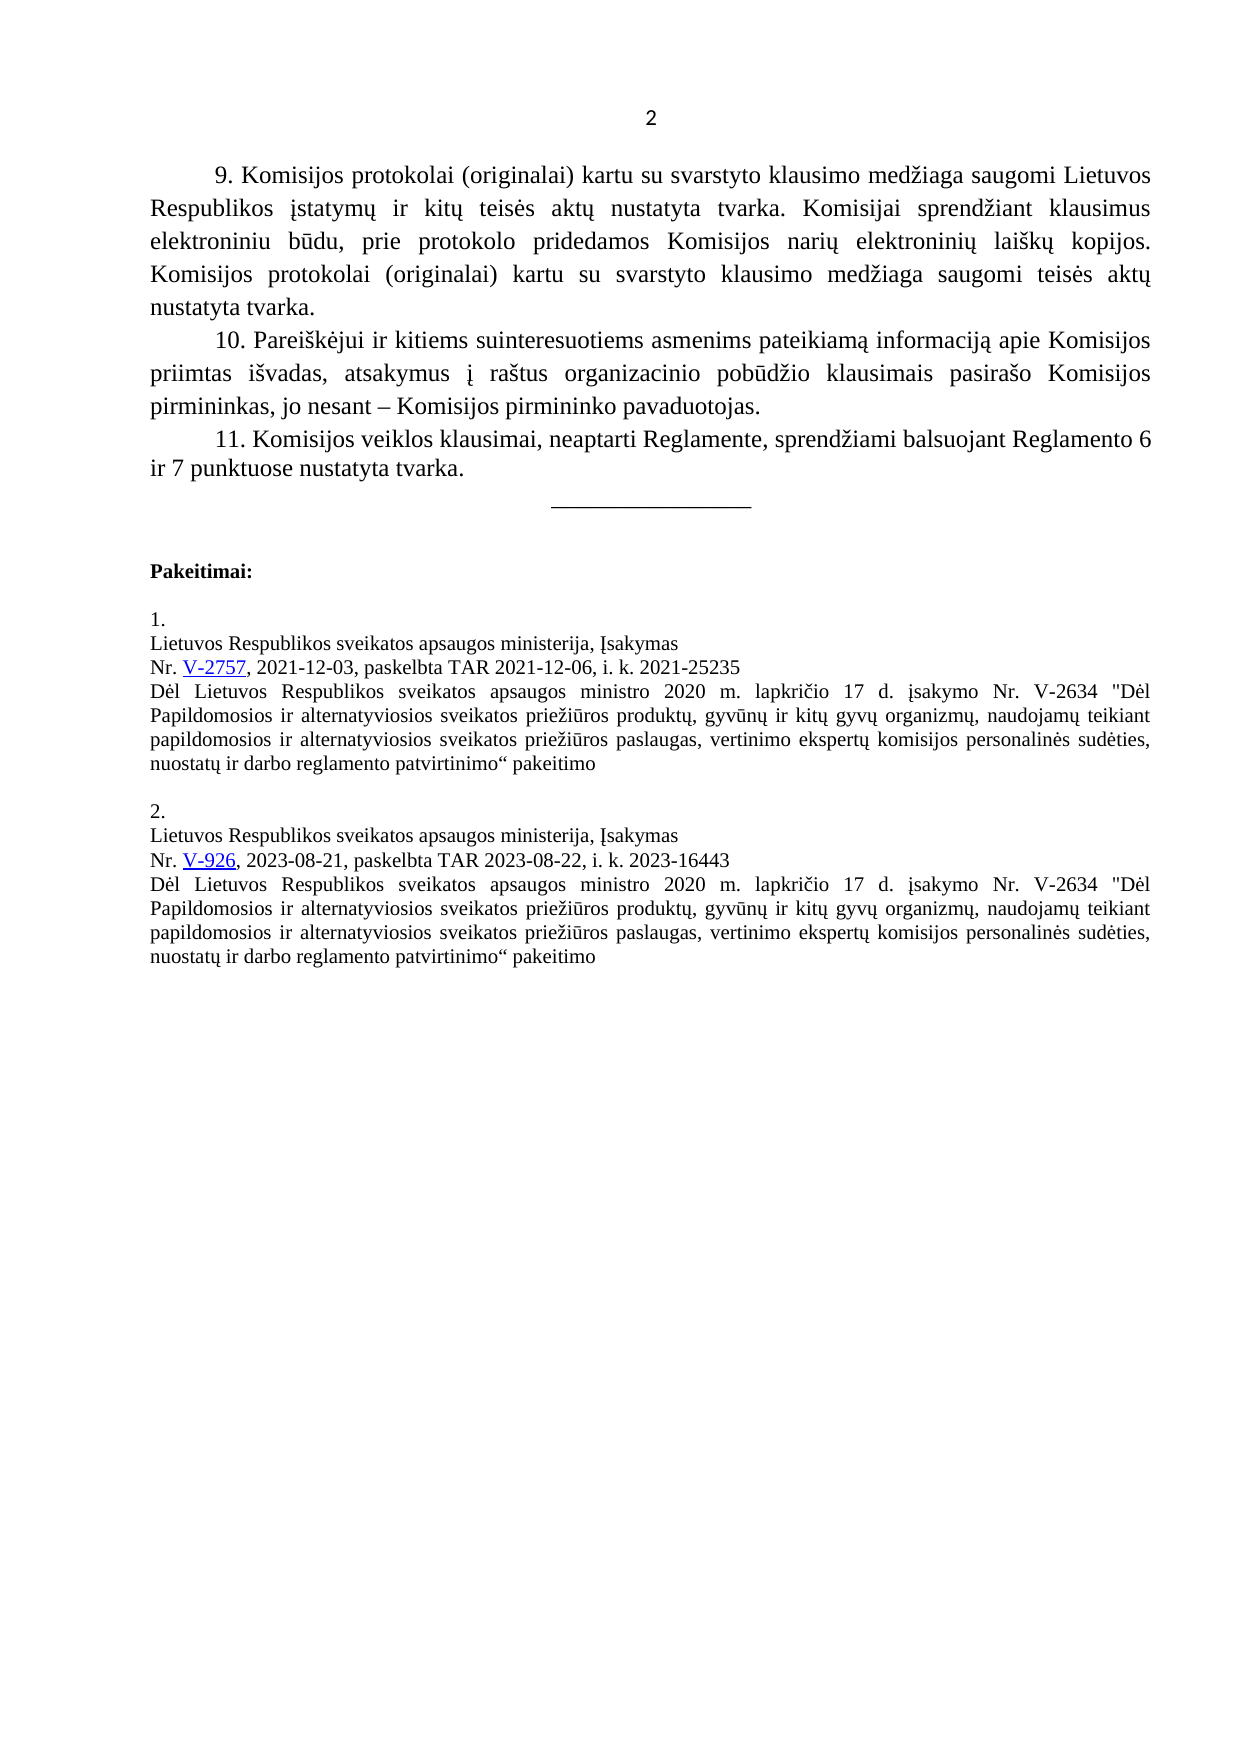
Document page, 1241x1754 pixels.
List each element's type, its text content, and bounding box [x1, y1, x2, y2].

text 10. Pareiškėjui ir kitiems suinteresuotiems asmenims pateikiamą informaciją apie Komisijos priimtas išvadas, atsakymus į raštus organizacinio pobūdžio klausimais pasirašo Komisijos pirmininkas, jo nesant – Komisijos pirmininko pavaduotojas. [150, 325, 1152, 420]
text Nr. V-926, 2023-08-21, paskelbta TAR 2023-08-22, i. k. 2023-16443 [150, 847, 1152, 872]
text Lietuvos Respublikos sveikatos apsaugos ministerija, Įsakymas [150, 631, 1152, 655]
text Lietuvos Respublikos sveikatos apsaugos ministerija, Įsakymas [150, 823, 1152, 847]
text Dėl Lietuvos Respublikos sveikatos apsaugos ministro 2020 m. lapkričio 17 d. įsakymo Nr. V-2634 "Dėl Papildomosios ir alternatyviosios sveikatos priežiūros produktų, gyvūnų ir kitų gyvų organizmų, naudojamų teikiant papildomosios ir alternatyviosios sveikatos priežiūros paslaugas, vertinimo ekspertų komisijos personalinės sudėties, nuostatų ir darbo reglamento patvirtinimo“ pakeitimo [150, 872, 1152, 968]
text ________________ [150, 482, 1152, 511]
text 1. [150, 607, 1152, 631]
text Dėl Lietuvos Respublikos sveikatos apsaugos ministro 2020 m. lapkričio 17 d. įsakymo Nr. V-2634 "Dėl Papildomosios ir alternatyviosios sveikatos priežiūros produktų, gyvūnų ir kitų gyvų organizmų, naudojamų teikiant papildomosios ir alternatyviosios sveikatos priežiūros paslaugas, vertinimo ekspertų komisijos personalinės sudėties, nuostatų ir darbo reglamento patvirtinimo“ pakeitimo [150, 679, 1152, 775]
text 2. [150, 799, 1152, 823]
text Pakeitimai: [150, 559, 1152, 583]
text 11. Komisijos veiklos klausimai, neaptarti Reglamente, sprendžiami balsuojant Reglamento 6 ir 7 punktuose nustatyta tvarka. [150, 424, 1152, 482]
text Nr. V-2757, 2021-12-03, paskelbta TAR 2021-12-06, i. k. 2021-25235 [150, 655, 1152, 679]
text 9. Komisijos protokolai (originalai) kartu su svarstyto klausimo medžiaga saugomi Lietuvos Respublikos įstatymų ir kitų teisės aktų nustatyta tvarka. Komisijai sprendžiant klausimus elektroniniu būdu, prie protokolo pridedamos Komisijos narių elektroninių laiškų kopijos. Komisijos protokolai (originalai) kartu su svarstyto klausimo medžiaga saugomi teisės aktų nustatyta tvarka. [150, 160, 1152, 321]
